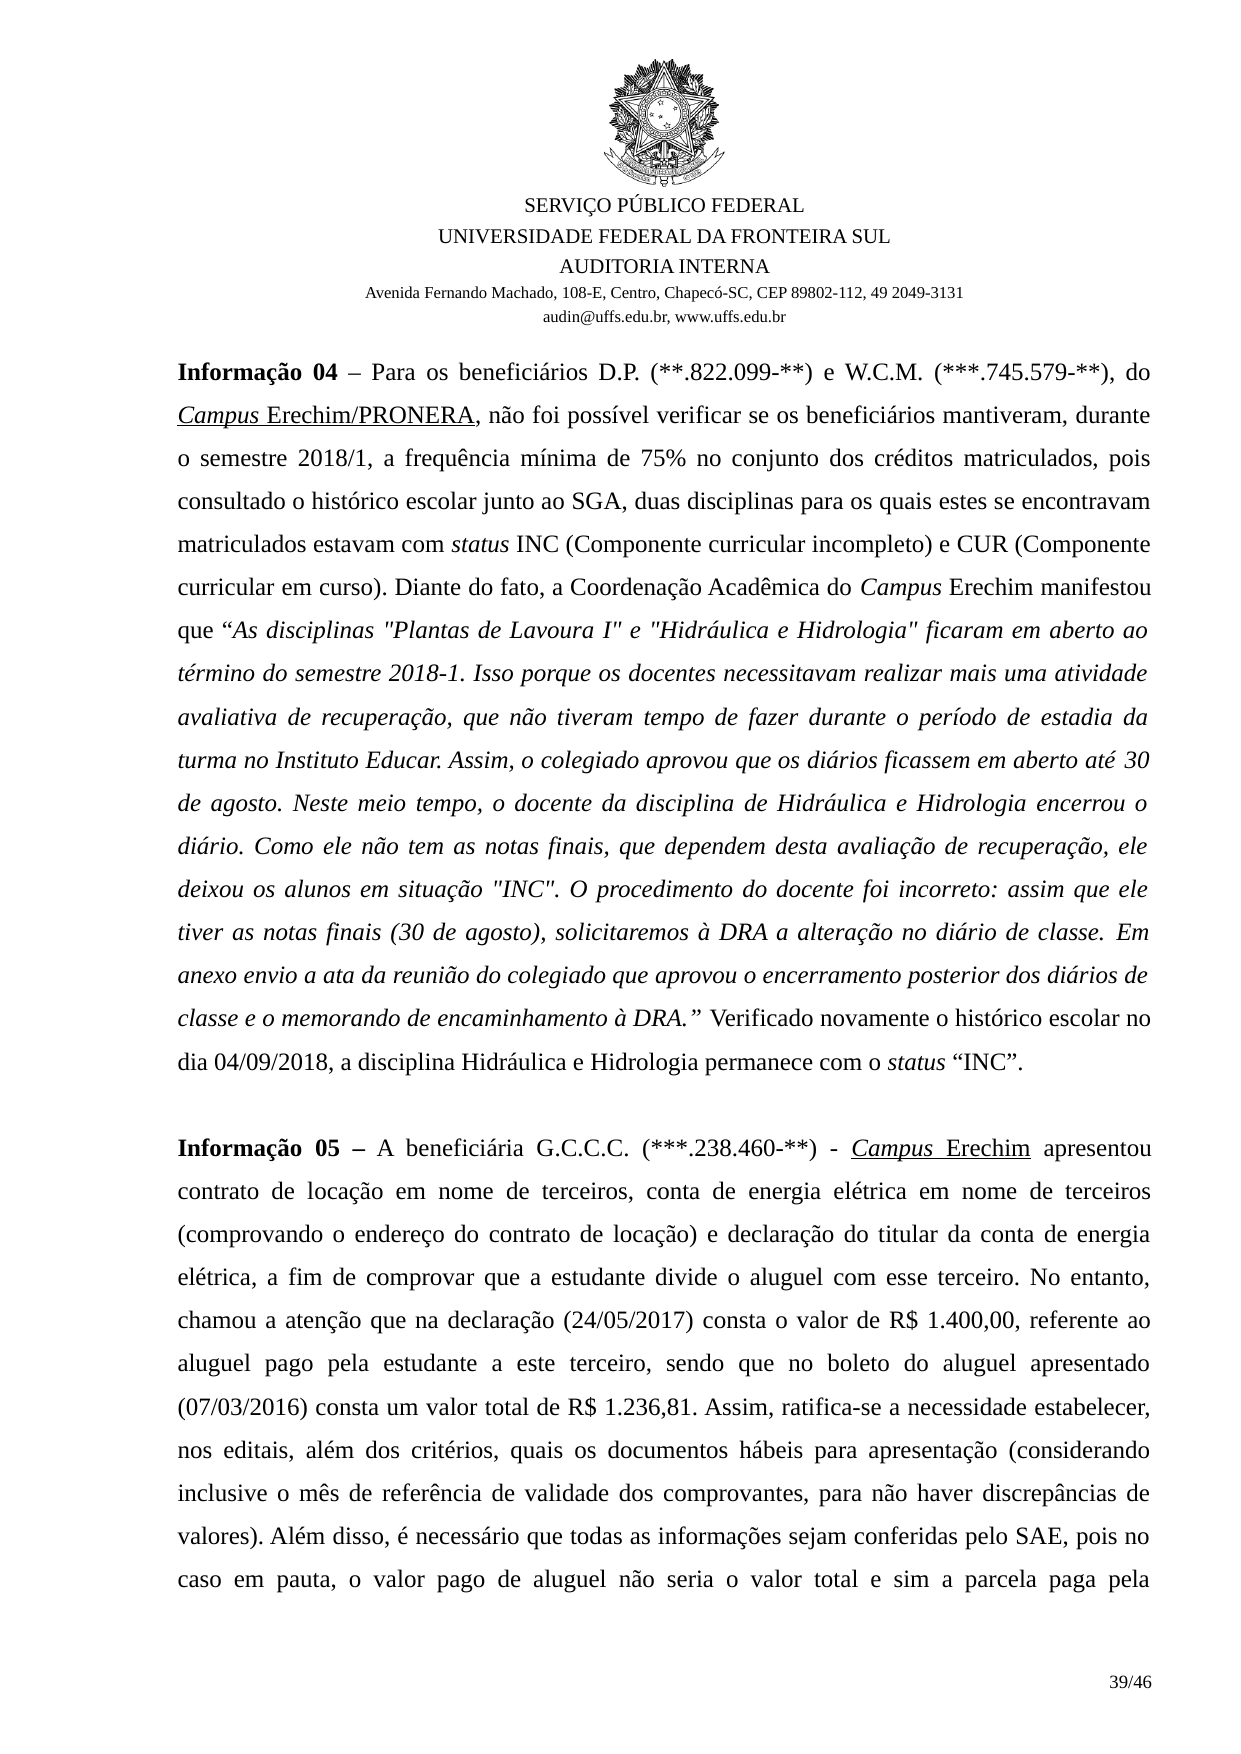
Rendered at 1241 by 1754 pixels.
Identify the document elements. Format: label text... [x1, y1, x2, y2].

text Informação 05 – A beneficiária G.C.C.C. (***.238.460-**) - Campus Erechim apresentou contrato de locação em nome de terceiros, conta de energia elétrica em nome de terceiros (comprovando o endereço do contrato de locação) e declaração do titular da conta de energia elétrica, a fim de comprovar que a estudante divide o aluguel com esse terceiro. No entanto, chamou a atenção que na declaração (24/05/2017) consta o valor de R$ 1.400,00, referente ao aluguel pago pela estudante a este terceiro, sendo que no boleto do aluguel apresentado (07/03/2016) consta um valor total de R$ 1.236,81. Assim, ratifica-se a necessidade estabelecer, nos editais, além dos critérios, quais os documentos hábeis para apresentação (considerando inclusive o mês de referência de validade dos comprovantes, para não haver discrepâncias de valores). Além disso, é necessário que todas as informações sejam conferidas pelo SAE, pois no caso em pauta, o valor pago de aluguel não seria o valor total e sim a parcela paga pela [177, 1133, 1152, 1593]
text Informação 04 – Para os beneficiários D.P. (**.822.099-**) e W.C.M. (***.745.579-**), do Campus Erechim/PRONERA, não foi possível verificar se os beneficiários mantiveram, durante o semestre 2018/1, a frequência mínima de 75% no conjunto dos créditos matriculados, pois consultado o histórico escolar junto ao SGA, duas disciplinas para os quais estes se encontravam matriculados estavam com status INC (Componente curricular incompleto) e CUR (Componente curricular em curso). Diante do fato, a Coordenação Acadêmica do Campus Erechim manifestou que “As disciplinas "Plantas de Lavoura I" e "Hidráulica e Hidrologia" ficaram em aberto ao término do semestre 2018-1. Isso porque os docentes necessitavam realizar mais uma atividade avaliativa de recuperação, que não tiveram tempo de fazer durante o período de estadia da turma no Instituto Educar. Assim, o colegiado aprovou que os diários ficassem em aberto até 30 de agosto. Neste meio tempo, o docente da disciplina de Hidráulica e Hidrologia encerrou o diário. Como ele não tem as notas finais, que dependem desta avaliação de recuperação, ele deixou os alunos em situação "INC". O procedimento do docente foi incorreto: assim que ele tiver as notas finais (30 de agosto), solicitaremos à DRA a alteração no diário de classe. Em anexo envio a ata da reunião do colegiado que aprovou o encerramento posterior dos diários de classe e o memorando de encaminhamento à DRA.” Verificado novamente o histórico escolar no dia 04/09/2018, a disciplina Hidráulica e Hidrologia permanece com o status “INC”. [177, 357, 1152, 1075]
